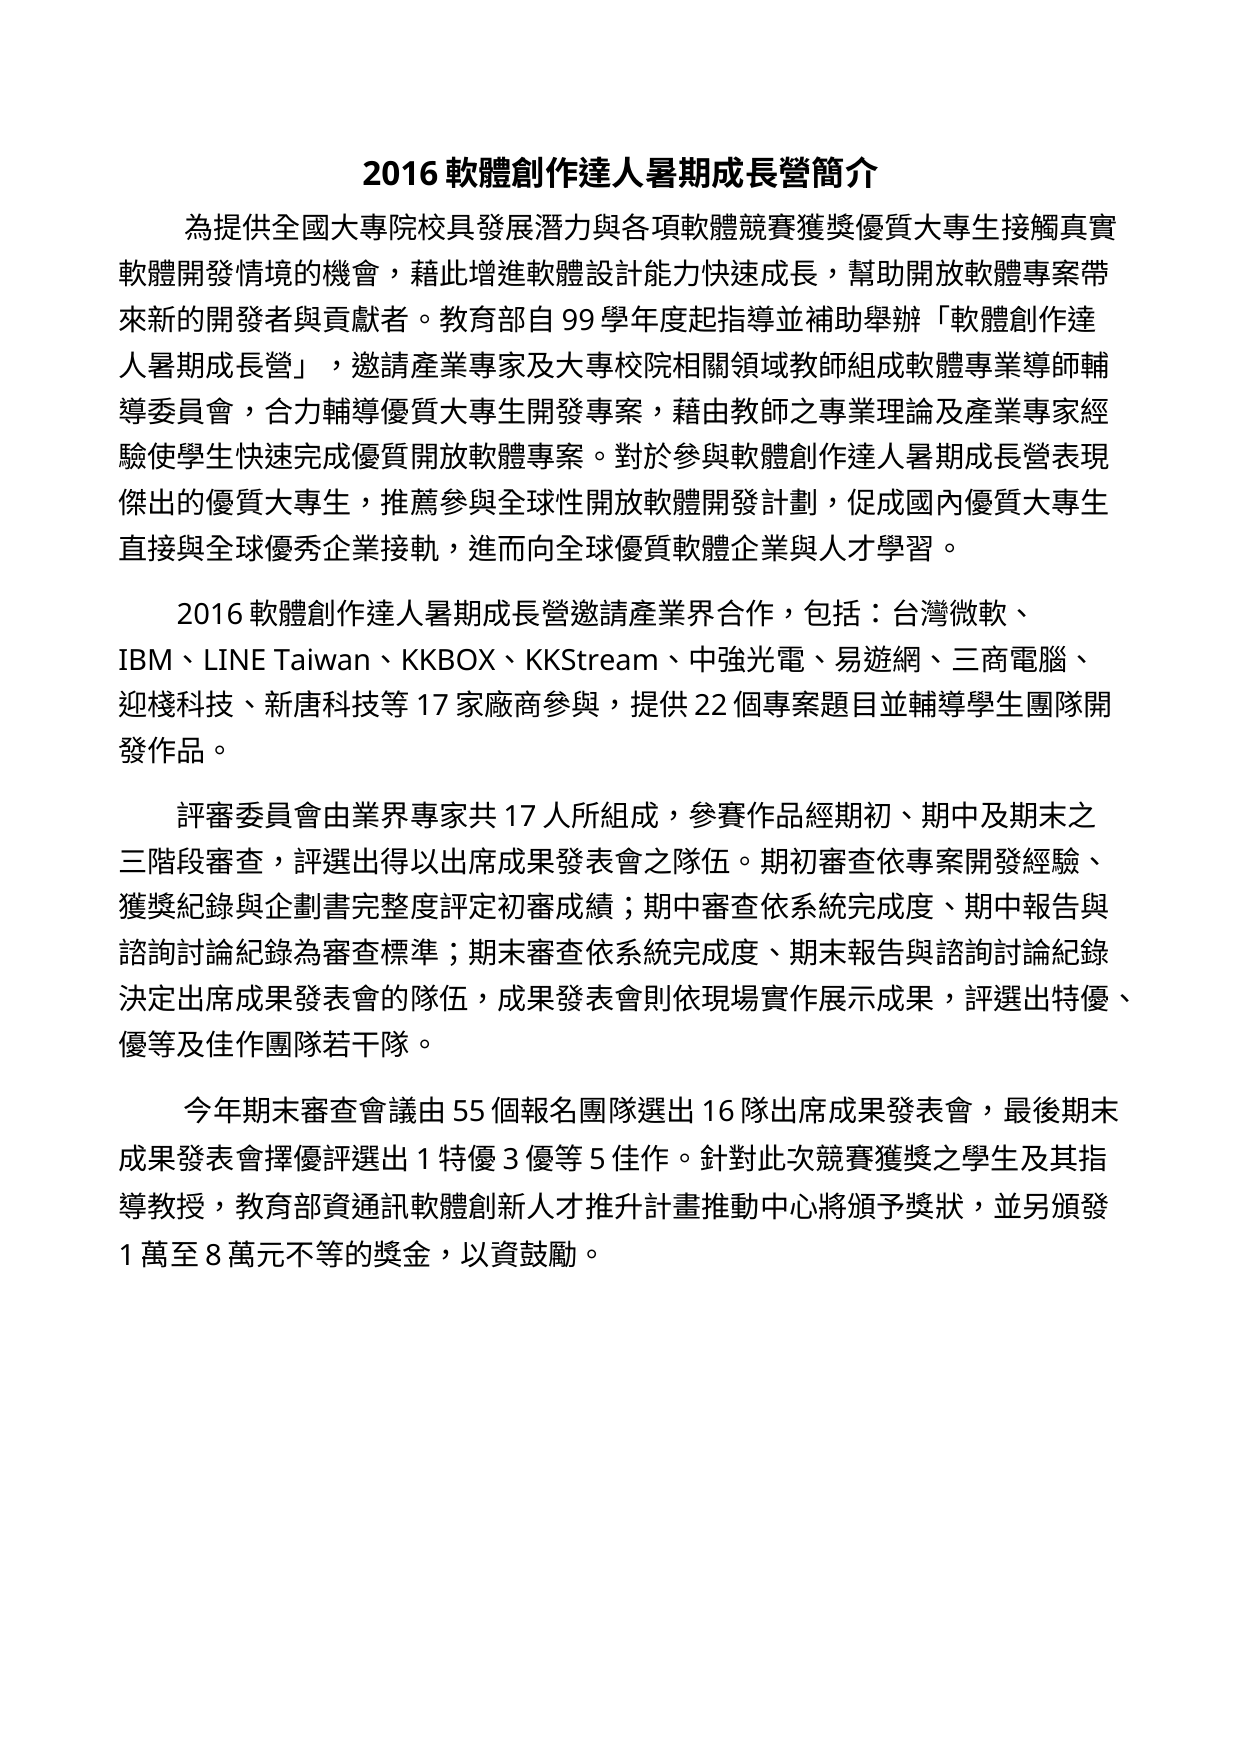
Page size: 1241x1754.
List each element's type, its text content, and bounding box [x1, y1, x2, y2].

text 為提供全國大專院校具發展潛力與各項軟體競賽獲獎優質大專生接觸真實軟體開發情境的機會，藉此增進軟體設計能力快速成長，幫助開放軟體專案帶來新的開發者與貢獻者。教育部自99學年度起指導並補助舉辦「軟體創作達人暑期成長營」，邀請產業專家及大專校院相關領域教師組成軟體專業導師輔導委員會，合力輔導優質大專生開發專案，藉由教師之專業理論及產業專家經驗使學生快速完成優質開放軟體專案。對於參與軟體創作達人暑期成長營表現傑出的優質大專生，推薦參與全球性開放軟體開發計劃，促成國內優質大專生直接與全球優秀企業接軌，進而向全球優質軟體企業與人才學習。 [118, 202, 1122, 569]
text 今年期末審查會議由55個報名團隊選出16隊出席成果發表會，最後期末成果發表會擇優評選出1特優3優等5佳作。針對此次競賽獲獎之學生及其指導教授，教育部資通訊軟體創新人才推升計畫推動中心將頒予獎狀，並另頒發1萬至8萬元不等的獎金，以資鼓勵。 [118, 1083, 1122, 1275]
text 2016軟體創作達人暑期成長營簡介 [118, 127, 1122, 202]
text 2016軟體創作達人暑期成長營邀請產業界合作，包括：台灣微軟、IBM、LINE Taiwan、KKBOX、KKStream、中強光電、易遊網、三商電腦、迎棧科技、新唐科技等17家廠商參與，提供22個專案題目並輔導學生團隊開發作品。 [118, 587, 1122, 771]
text 評審委員會由業界專家共17人所組成，參賽作品經期初、期中及期末之三階段審查，評選出得以出席成果發表會之隊伍。期初審查依專案開發經驗、獲獎紀錄與企劃書完整度評定初審成績；期中審查依系統完成度、期中報告與諮詢討論紀錄為審查標準；期末審查依系統完成度、期末報告與諮詢討論紀錄決定出席成果發表會的隊伍，成果發表會則依現場實作展示成果，評選出特優、優等及佳作團隊若干隊。 [118, 789, 1122, 1064]
